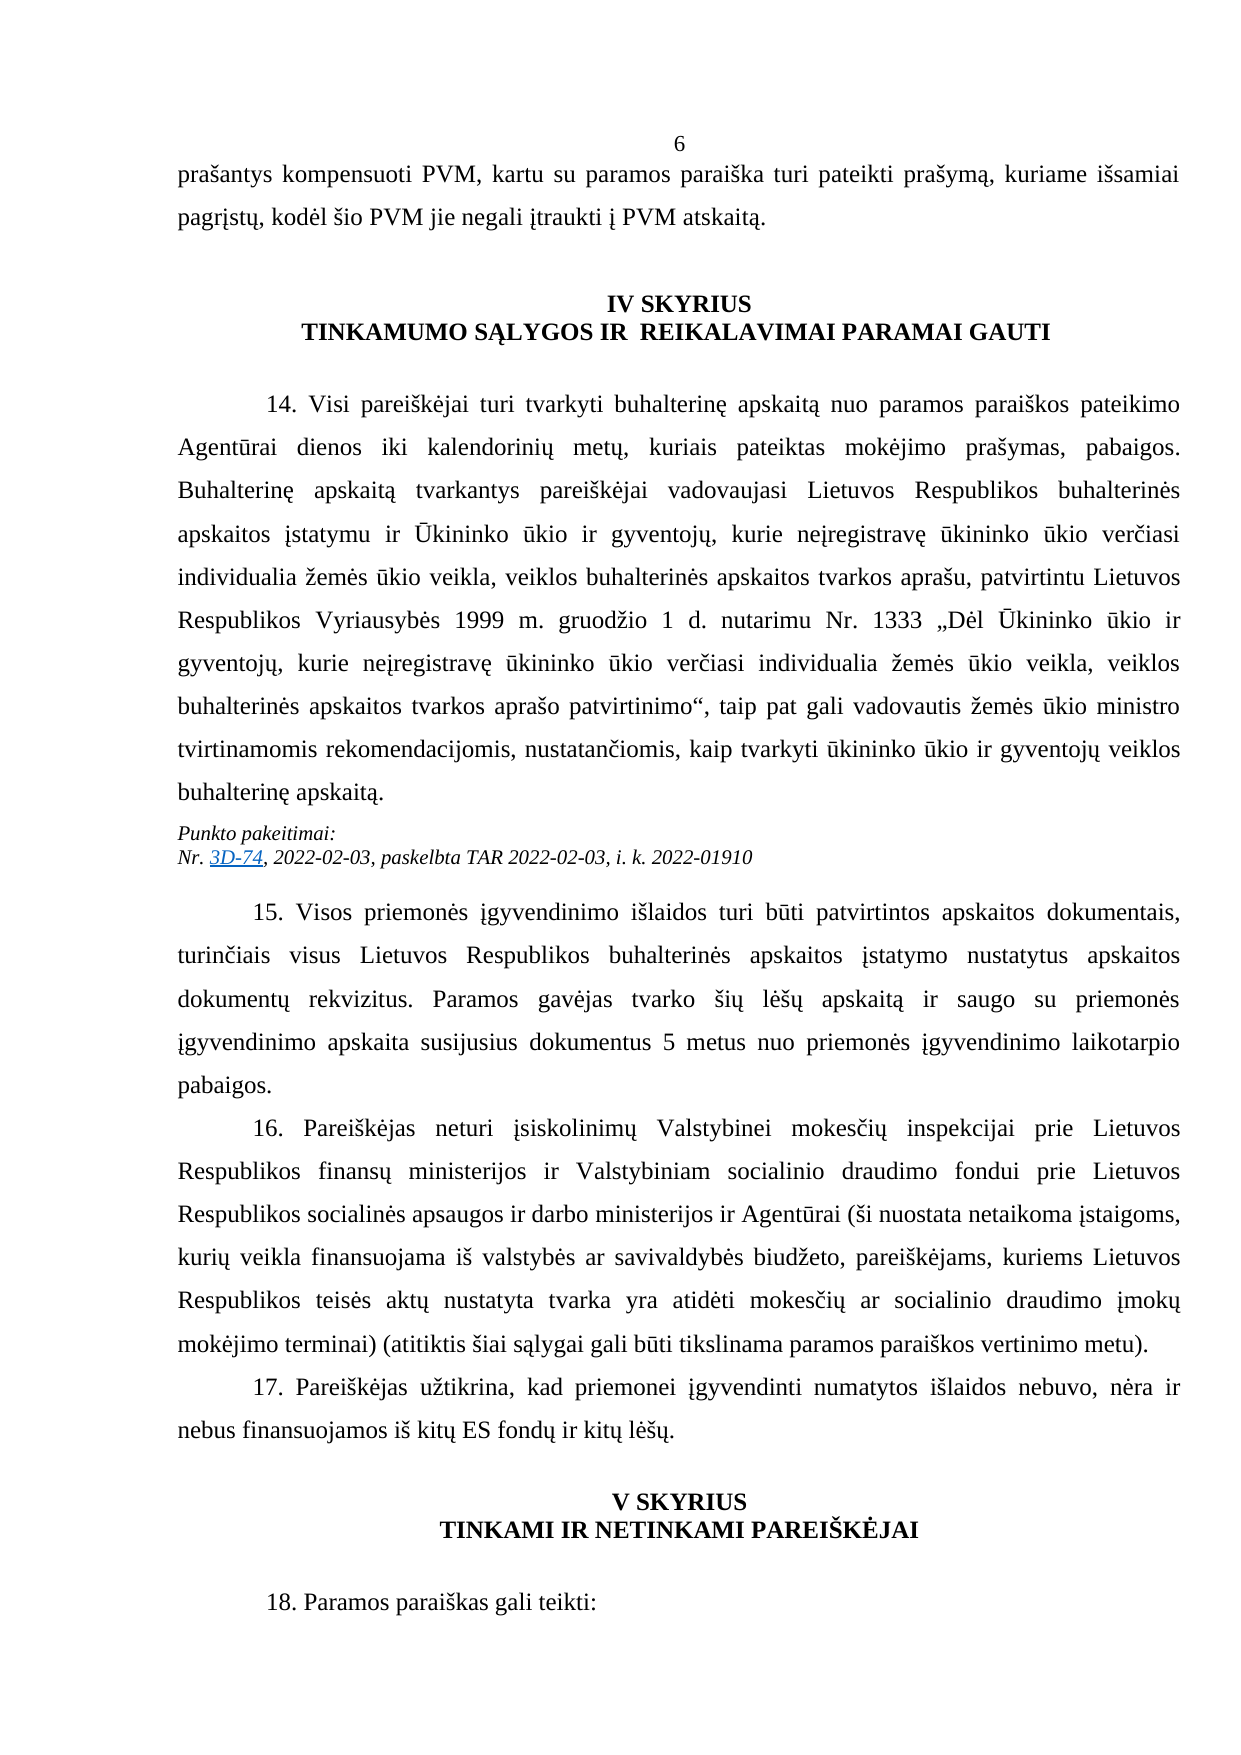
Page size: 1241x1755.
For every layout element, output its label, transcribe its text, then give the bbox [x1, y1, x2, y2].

text Punkto pakeitimai: [177, 821, 1181, 845]
text 18. Paramos paraiškas gali teikti: [177, 1587, 1181, 1616]
text IV SKYRIUS [177, 289, 1181, 317]
text Nr. 3D-74, 2022-02-03, paskelbta TAR 2022-02-03, i. k. 2022-01910 [177, 845, 1181, 869]
text TINKAMI IR NETINKAMI PAREIŠKĖJAI [177, 1516, 1181, 1544]
text 15. Visos priemonės įgyvendinimo išlaidos turi būti patvirtintos apskaitos dokumentais, turinčiais visus Lietuvos Respublikos buhalterinės apskaitos įstatymo nustatytus apskaitos dokumentų rekvizitus. Paramos gavėjas tvarko šių lėšų apskaitą ir saugo su priemonės įgyvendinimo apskaita susijusius dokumentus 5 metus nuo priemonės įgyvendinimo laikotarpio pabaigos. [177, 897, 1181, 1099]
text 14. Visi pareiškėjai turi tvarkyti buhalterinę apskaitą nuo paramos paraiškos pateikimo Agentūrai dienos iki kalendorinių metų, kuriais pateiktas mokėjimo prašymas, pabaigos. Buhalterinę apskaitą tvarkantys pareiškėjai vadovaujasi Lietuvos Respublikos buhalterinės apskaitos įstatymu ir Ūkininko ūkio ir gyventojų, kurie neįregistravę ūkininko ūkio verčiasi individualia žemės ūkio veikla, veiklos buhalterinės apskaitos tvarkos aprašu, patvirtintu Lietuvos Respublikos Vyriausybės 1999 m. gruodžio 1 d. nutarimu Nr. 1333 „Dėl Ūkininko ūkio ir gyventojų, kurie neįregistravę ūkininko ūkio verčiasi individualia žemės ūkio veikla, veiklos buhalterinės apskaitos tvarkos aprašo patvirtinimo“, taip pat gali vadovautis žemės ūkio ministro tvirtinamomis rekomendacijomis, nustatančiomis, kaip tvarkyti ūkininko ūkio ir gyventojų veiklos buhalterinę apskaitą. [177, 389, 1181, 806]
text TINKAMUMO SĄLYGOS ir REIKALAVIMAI PARAMAI GAUTI [177, 317, 1181, 346]
text prašantys kompensuoti PVM, kartu su paramos paraiška turi pateikti prašymą, kuriame išsamiai pagrįstų, kodėl šio PVM jie negali įtraukti į PVM atskaitą. [177, 159, 1181, 231]
text V SKYRIUS [177, 1487, 1181, 1516]
text 16. Pareiškėjas neturi įsiskolinimų Valstybinei mokesčių inspekcijai prie Lietuvos Respublikos finansų ministerijos ir Valstybiniam socialinio draudimo fondui prie Lietuvos Respublikos socialinės apsaugos ir darbo ministerijos ir Agentūrai (ši nuostata netaikoma įstaigoms, kurių veikla finansuojama iš valstybės ar savivaldybės biudžeto, pareiškėjams, kuriems Lietuvos Respublikos teisės aktų nustatyta tvarka yra atidėti mokesčių ar socialinio draudimo įmokų mokėjimo terminai) (atitiktis šiai sąlygai gali būti tikslinama paramos paraiškos vertinimo metu). [177, 1113, 1181, 1357]
text 17. Pareiškėjas užtikrina, kad priemonei įgyvendinti numatytos išlaidos nebuvo, nėra ir nebus finansuojamos iš kitų ES fondų ir kitų lėšų. [177, 1372, 1181, 1444]
